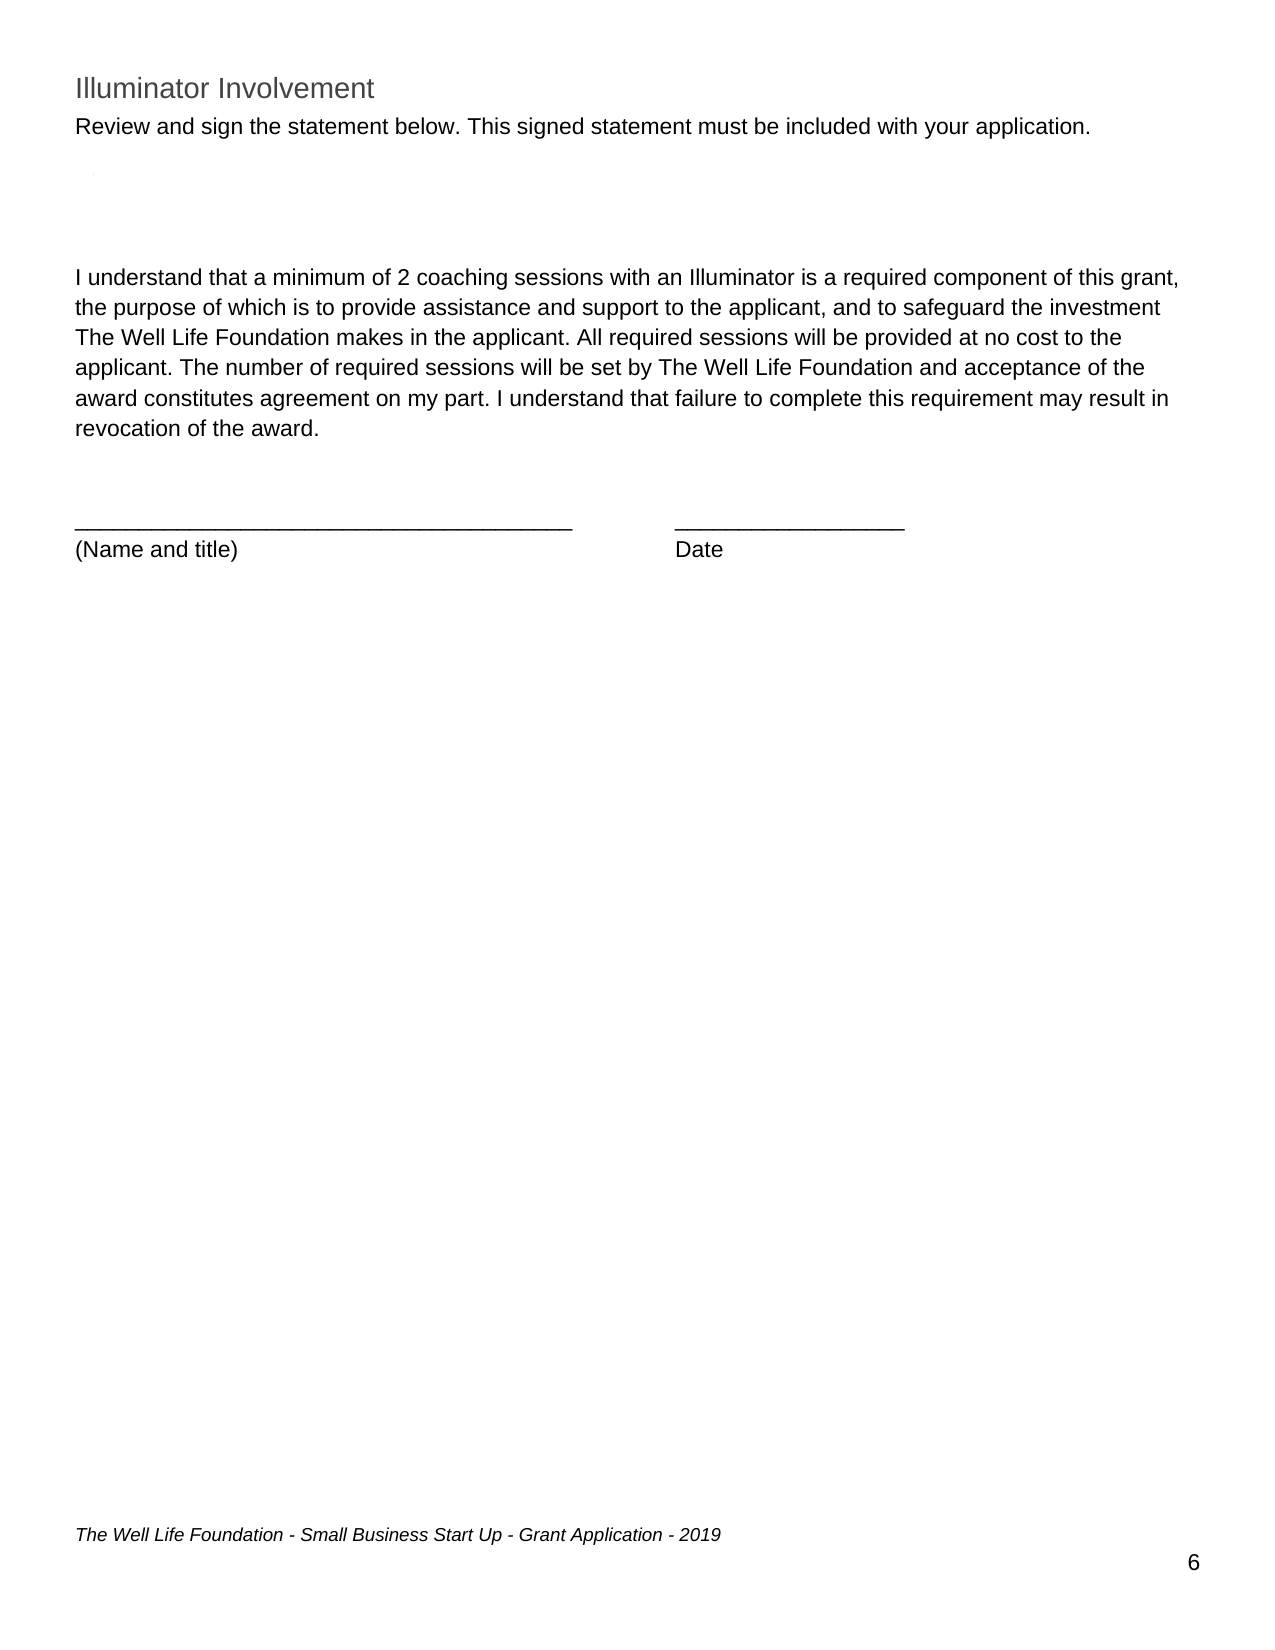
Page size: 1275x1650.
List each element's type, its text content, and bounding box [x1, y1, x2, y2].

subtitle Illuminator Involvement [75, 71, 1200, 104]
text I understand that a minimum of 2 coaching sessions with an Illuminator is a required component of this grant, the purpose of which is to provide assistance and support to the applicant, and to safeguard the investment The Well Life Foundation makes in the applicant. All required sessions will be provided at no cost to the applicant. The number of required sessions will be set by The Well Life Foundation and acceptance of the award constitutes agreement on my part. I understand that failure to complete this requirement may result in revocation of the award. [75, 264, 1200, 441]
text Review and sign the statement below. This signed statement must be included with your application. [75, 113, 1200, 139]
text (Name and title) Date [75, 536, 1200, 562]
text _______________________________________ __________________ [75, 505, 1200, 532]
